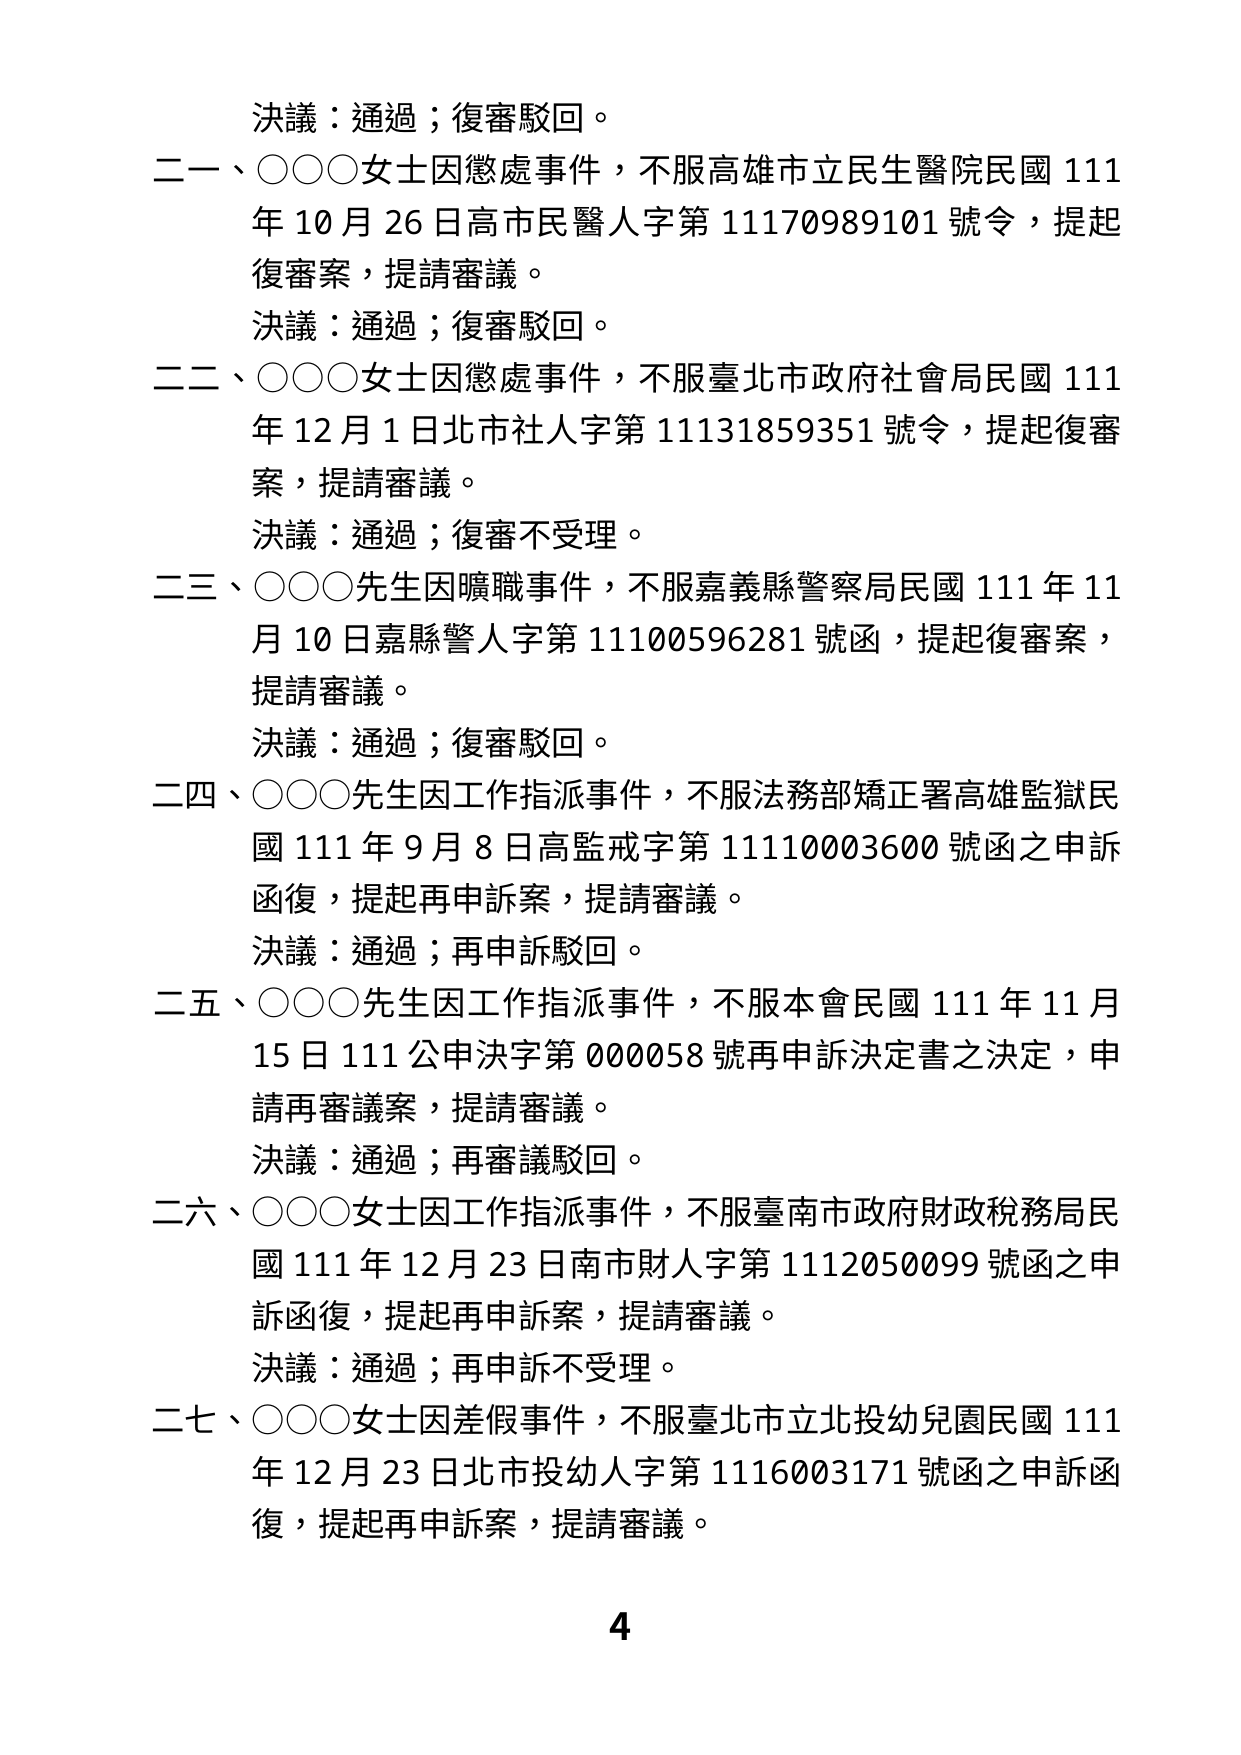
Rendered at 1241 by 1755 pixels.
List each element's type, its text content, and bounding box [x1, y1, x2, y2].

text 二七、○○○女士因差假事件，不服臺北市立北投幼兒園民國111年12月23日北市投幼人字第1116003171號函之申訴函復，提起再申訴案，提請審議。 [118, 1391, 1122, 1547]
text 二六、○○○女士因工作指派事件，不服臺南市政府財政稅務局民國111年12月23日南市財人字第1112050099號函之申訴函復，提起再申訴案，提請審議。 [118, 1182, 1122, 1339]
text 二三、○○○先生因曠職事件，不服嘉義縣警察局民國111年11月10日嘉縣警人字第11100596281號函，提起復審案，提請審議。 [118, 557, 1122, 714]
text 決議：通過；復審駁回。 [251, 89, 1122, 141]
text 決議：通過；復審駁回。 [251, 714, 1122, 766]
text 二一、○○○女士因懲處事件，不服高雄市立民生醫院民國111年10月26日高市民醫人字第11170989101號令，提起復審案，提請審議。 [118, 141, 1122, 297]
text 二二、○○○女士因懲處事件，不服臺北市政府社會局民國111年12月1日北市社人字第11131859351號令，提起復審案，提請審議。 [118, 349, 1122, 505]
text 二四、○○○先生因工作指派事件，不服法務部矯正署高雄監獄民國111年9月8日高監戒字第11110003600號函之申訴函復，提起再申訴案，提請審議。 [118, 766, 1122, 922]
text 決議：通過；再審議駁回。 [251, 1130, 1122, 1182]
text 決議：通過；再申訴駁回。 [251, 922, 1122, 974]
text 決議：通過；復審駁回。 [251, 297, 1122, 349]
text 二五、○○○先生因工作指派事件，不服本會民國111年11月15日111公申決字第000058號再申訴決定書之決定，申請再審議案，提請審議。 [118, 974, 1122, 1130]
text 決議：通過；復審不受理。 [251, 505, 1122, 557]
text 決議：通過；再申訴不受理。 [251, 1339, 1122, 1391]
